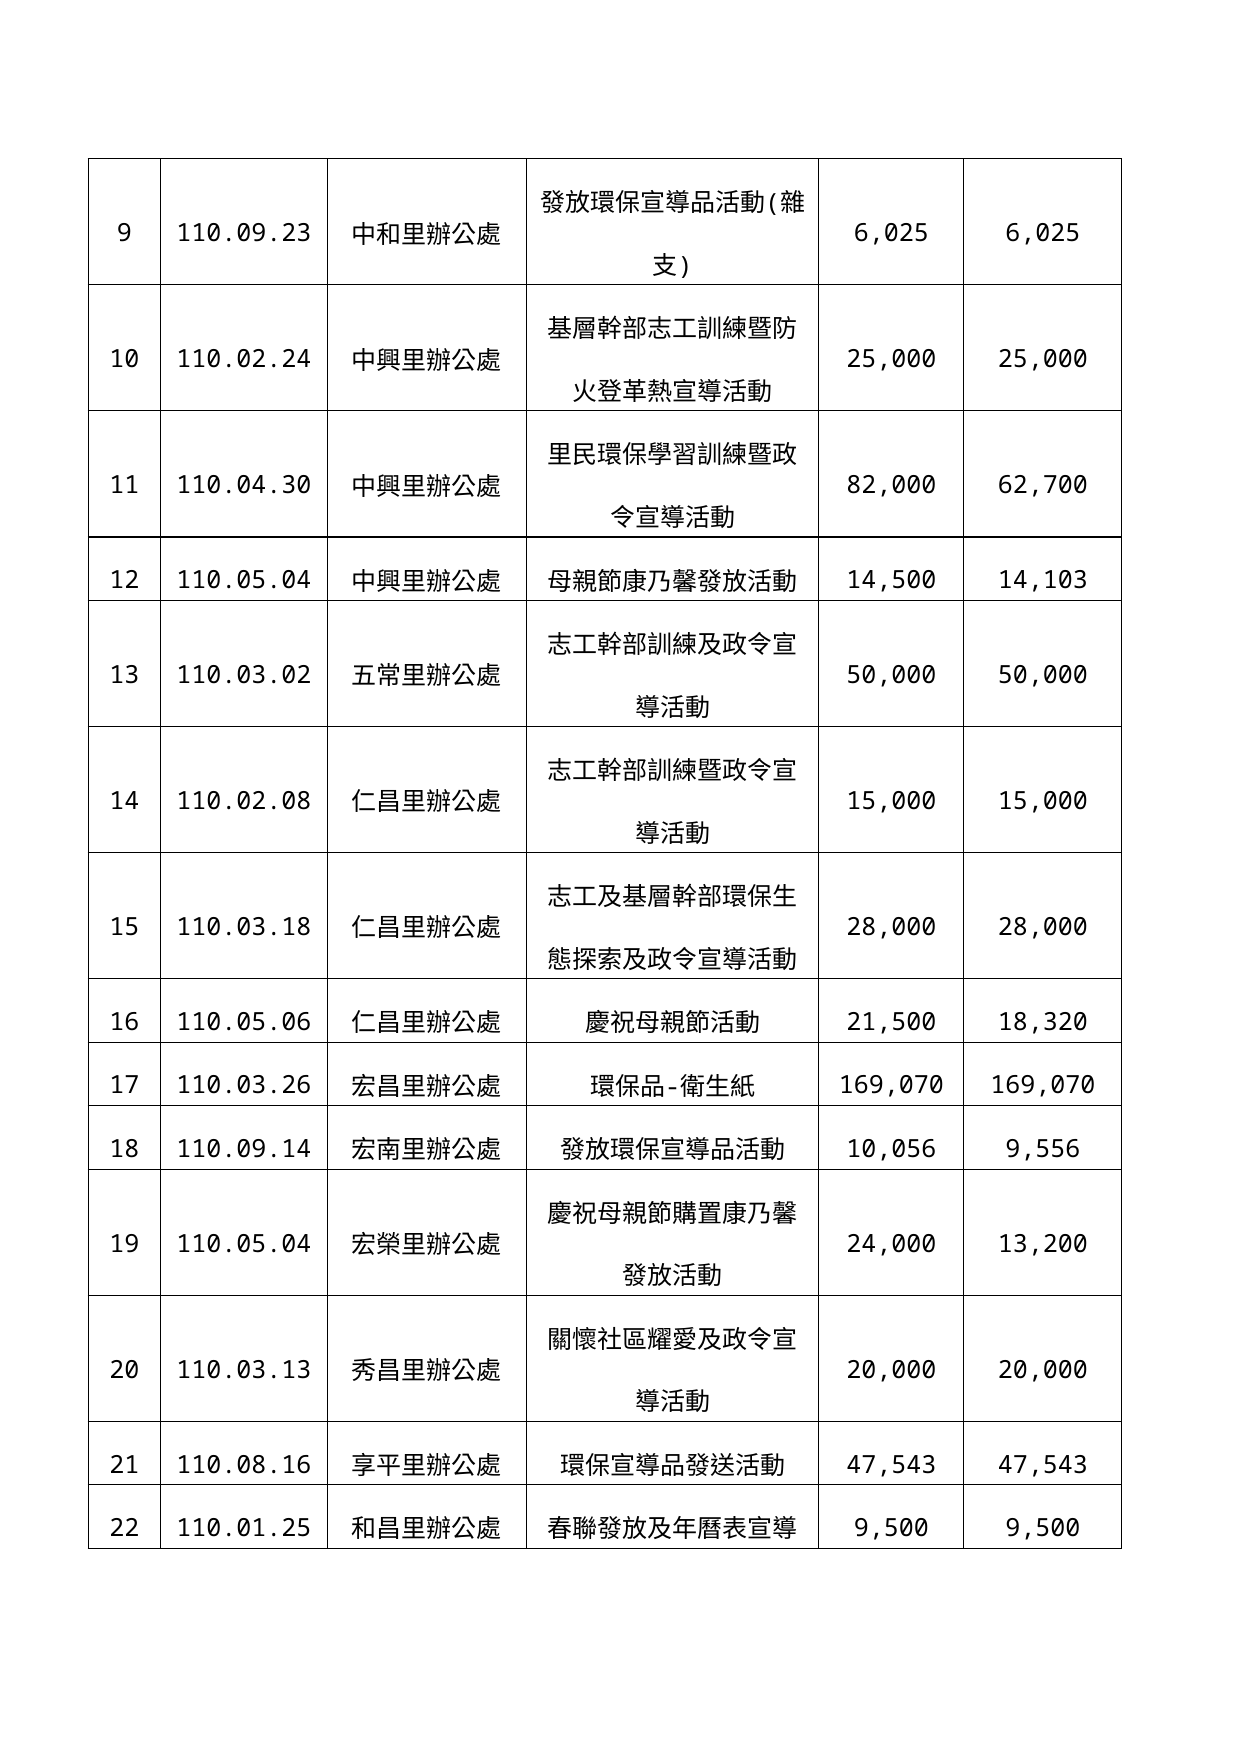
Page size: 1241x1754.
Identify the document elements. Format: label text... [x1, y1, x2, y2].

table_cell 20,000 [819, 1296, 963, 1421]
table_cell 母親節康乃馨發放活動 [527, 538, 818, 600]
table_cell 中和里辦公處 [328, 159, 526, 284]
table_cell 11 [89, 411, 160, 536]
table_cell 20,000 [964, 1296, 1121, 1421]
table_cell 15 [89, 853, 160, 978]
table_cell 13 [89, 601, 160, 726]
table_cell 仁昌里辦公處 [328, 979, 526, 1042]
table_cell 10,056 [819, 1106, 963, 1169]
table_cell 28,000 [964, 853, 1121, 978]
table_cell 9,556 [964, 1106, 1121, 1169]
table_cell 15,000 [819, 727, 963, 852]
table_cell 18 [89, 1106, 160, 1169]
table_cell 110.05.04 [161, 538, 327, 600]
table_cell 110.03.18 [161, 853, 327, 978]
table_cell 110.05.04 [161, 1170, 327, 1295]
table_cell 17 [89, 1043, 160, 1105]
table_cell 仁昌里辦公處 [328, 727, 526, 852]
table_cell 慶祝母親節購置康乃馨發放活動 [527, 1170, 818, 1295]
table_cell 110.05.06 [161, 979, 327, 1042]
table_cell 6,025 [964, 159, 1121, 284]
table_cell 宏榮里辦公處 [328, 1170, 526, 1295]
table_cell 110.03.02 [161, 601, 327, 726]
table_cell 47,543 [964, 1422, 1121, 1484]
table_cell 中興里辦公處 [328, 538, 526, 600]
table_cell 志工幹部訓練暨政令宣導活動 [527, 727, 818, 852]
table_cell 環保宣導品發送活動 [527, 1422, 818, 1484]
table_cell 環保品-衛生紙 [527, 1043, 818, 1105]
table_cell 169,070 [819, 1043, 963, 1105]
table_cell 10 [89, 285, 160, 410]
table_cell 16 [89, 979, 160, 1042]
table_cell 110.09.14 [161, 1106, 327, 1169]
table_cell 春聯發放及年曆表宣導 [527, 1485, 818, 1548]
table_cell 50,000 [819, 601, 963, 726]
table_cell 110.01.25 [161, 1485, 327, 1548]
table_cell 25,000 [964, 285, 1121, 410]
table_cell 20 [89, 1296, 160, 1421]
table_cell 21 [89, 1422, 160, 1484]
table_cell 110.03.13 [161, 1296, 327, 1421]
table_cell 秀昌里辦公處 [328, 1296, 526, 1421]
table_cell 47,543 [819, 1422, 963, 1484]
table_cell 50,000 [964, 601, 1121, 726]
table_cell 169,070 [964, 1043, 1121, 1105]
table_cell 9 [89, 159, 160, 284]
table_cell 6,025 [819, 159, 963, 284]
table_cell 關懷社區耀愛及政令宣導活動 [527, 1296, 818, 1421]
table_cell 中興里辦公處 [328, 411, 526, 536]
table_cell 110.04.30 [161, 411, 327, 536]
table_cell 12 [89, 538, 160, 600]
table_cell 享平里辦公處 [328, 1422, 526, 1484]
table_cell 9,500 [964, 1485, 1121, 1548]
table_cell 19 [89, 1170, 160, 1295]
table_cell 宏南里辦公處 [328, 1106, 526, 1169]
table_cell 14,103 [964, 538, 1121, 600]
table_cell 14,500 [819, 538, 963, 600]
table_cell 和昌里辦公處 [328, 1485, 526, 1548]
table_cell 21,500 [819, 979, 963, 1042]
table_cell 22 [89, 1485, 160, 1548]
table_cell 中興里辦公處 [328, 285, 526, 410]
table_cell 110.02.08 [161, 727, 327, 852]
table_cell 五常里辦公處 [328, 601, 526, 726]
table_cell 發放環保宣導品活動(雜支) [527, 159, 818, 284]
table_cell 基層幹部志工訓練暨防火登革熱宣導活動 [527, 285, 818, 410]
table_cell 14 [89, 727, 160, 852]
table_cell 62,700 [964, 411, 1121, 536]
table_cell 15,000 [964, 727, 1121, 852]
table_cell 發放環保宣導品活動 [527, 1106, 818, 1169]
table_cell 宏昌里辦公處 [328, 1043, 526, 1105]
table_cell 110.02.24 [161, 285, 327, 410]
table_cell 志工及基層幹部環保生態探索及政令宣導活動 [527, 853, 818, 978]
table_cell 110.03.26 [161, 1043, 327, 1105]
table_cell 18,320 [964, 979, 1121, 1042]
table_cell 110.09.23 [161, 159, 327, 284]
table_cell 82,000 [819, 411, 963, 536]
table_cell 里民環保學習訓練暨政令宣導活動 [527, 411, 818, 536]
table_cell 志工幹部訓練及政令宣導活動 [527, 601, 818, 726]
table_cell 24,000 [819, 1170, 963, 1295]
table_cell 28,000 [819, 853, 963, 978]
table_cell 13,200 [964, 1170, 1121, 1295]
table_cell 慶祝母親節活動 [527, 979, 818, 1042]
table_cell 110.08.16 [161, 1422, 327, 1484]
table_cell 仁昌里辦公處 [328, 853, 526, 978]
table_cell 9,500 [819, 1485, 963, 1548]
table_cell 25,000 [819, 285, 963, 410]
